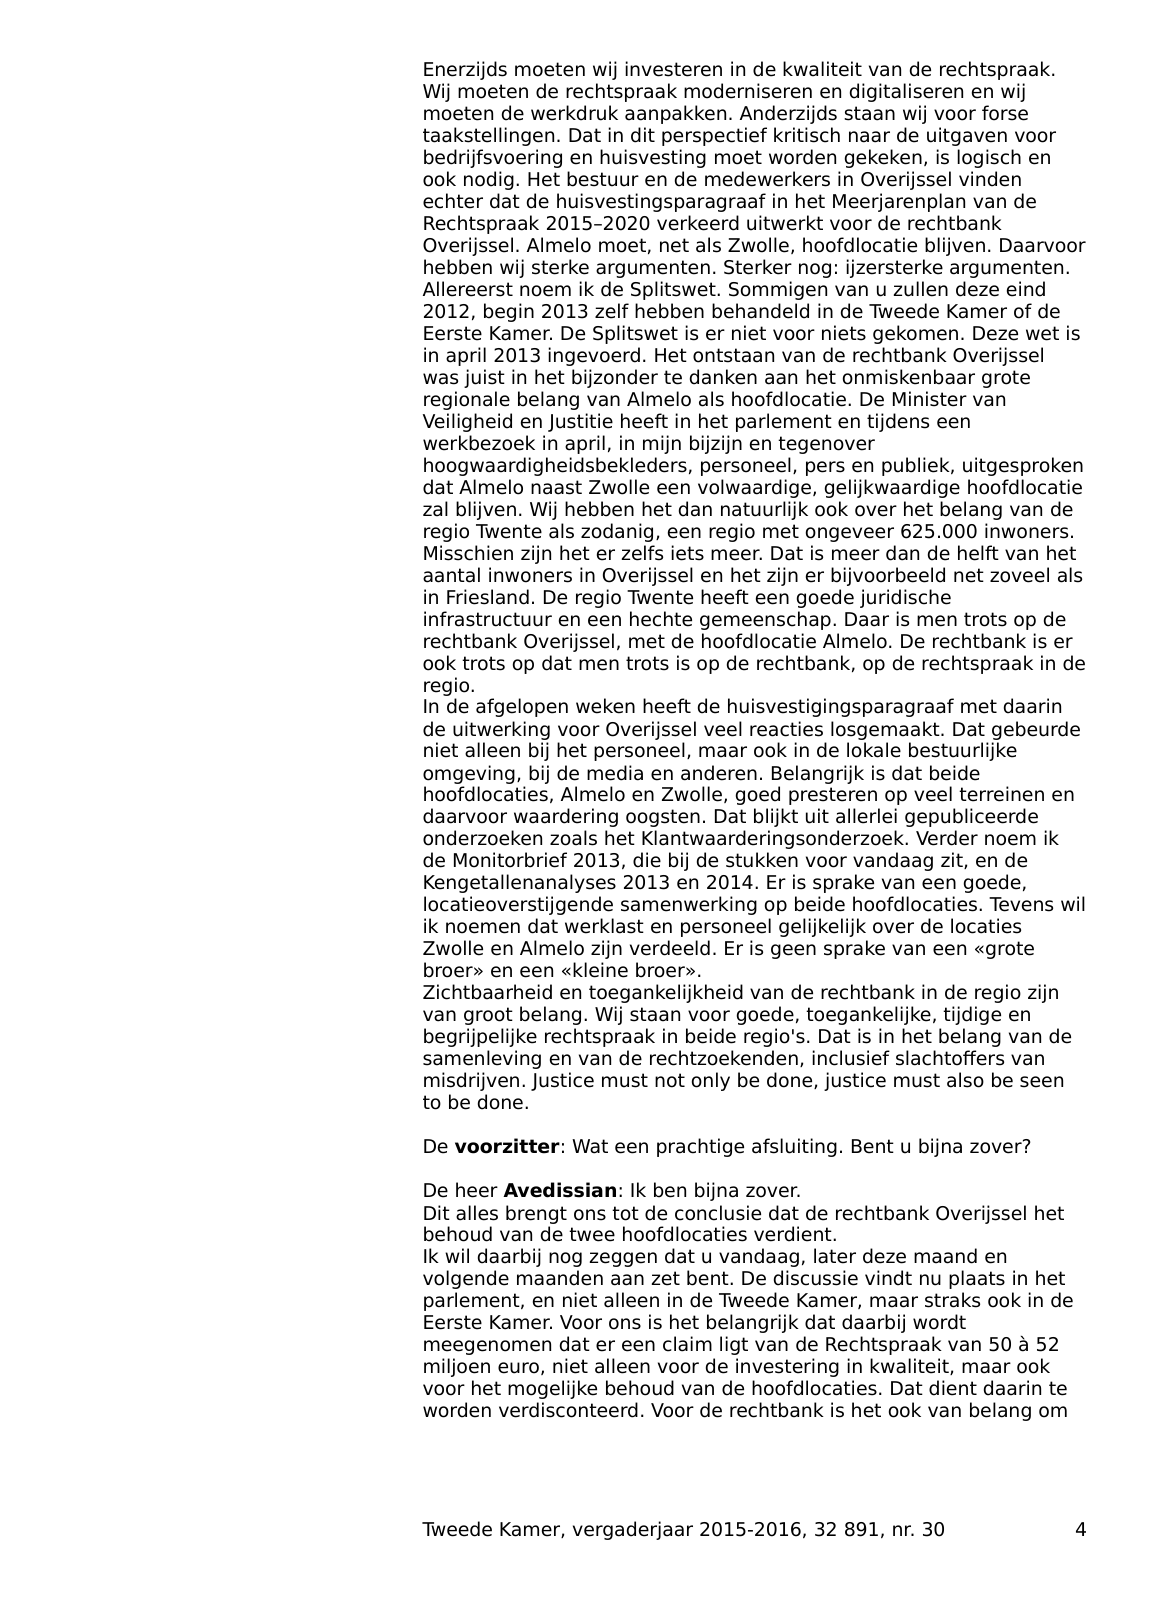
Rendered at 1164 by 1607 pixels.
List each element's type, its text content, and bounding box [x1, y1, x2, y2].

text Ik wil daarbij nog zeggen dat u vandaag, later deze maand en volgende maanden aan zet bent. De discussie vindt nu plaats in het parlement, en niet alleen in de Tweede Kamer, maar straks ook in de Eerste Kamer. Voor ons is het belangrijk dat daarbij wordt meegenomen dat er een claim ligt van de Rechtspraak van 50 à 52 miljoen euro, niet alleen voor de investering in kwaliteit, maar ook voor het mogelijke behoud van de hoofdlocaties. Dat dient daarin te worden verdisconteerd. Voor de rechtbank is het ook van belang om [422, 1246, 1087, 1422]
text Allereerst noem ik de Splitswet. Sommigen van u zullen deze eind 2012, begin 2013 zelf hebben behandeld in de Tweede Kamer of de Eerste Kamer. De Splitswet is er niet voor niets gekomen. Deze wet is in april 2013 ingevoerd. Het ontstaan van de rechtbank Overijssel was juist in het bijzonder te danken aan het onmiskenbaar grote regionale belang van Almelo als hoofdlocatie. De Minister van Veiligheid en Justitie heeft in het parlement en tijdens een werkbezoek in april, in mijn bijzijn en tegenover hoogwaardigheidsbekleders, personeel, pers en publiek, uitgesproken dat Almelo naast Zwolle een volwaardige, gelijkwaardige hoofdlocatie zal blijven. Wij hebben het dan natuurlijk ook over het belang van de regio Twente als zodanig, een regio met ongeveer 625.000 inwoners. Misschien zijn het er zelfs iets meer. Dat is meer dan de helft van het aantal inwoners in Overijssel en het zijn er bijvoorbeeld net zoveel als in Friesland. De regio Twente heeft een goede juridische infrastructuur en een hechte gemeenschap. Daar is men trots op de rechtbank Overijssel, met de hoofdlocatie Almelo. De rechtbank is er ook trots op dat men trots is op de rechtbank, op de rechtspraak in de regio. [422, 279, 1087, 696]
text Enerzijds moeten wij investeren in de kwaliteit van de rechtspraak. Wij moeten de rechtspraak moderniseren en digitaliseren en wij moeten de werkdruk aanpakken. Anderzijds staan wij voor forse taakstellingen. Dat in dit perspectief kritisch naar de uitgaven voor bedrijfsvoering en huisvesting moet worden gekeken, is logisch en ook nodig. Het bestuur en de medewerkers in Overijssel vinden echter dat de huisvestingsparagraaf in het Meerjarenplan van de Rechtspraak 2015–2020 verkeerd uitwerkt voor de rechtbank Overijssel. Almelo moet, net als Zwolle, hoofdlocatie blijven. Daarvoor hebben wij sterke argumenten. Sterker nog: ijzersterke argumenten. [422, 59, 1087, 279]
text De voorzitter: Wat een prachtige afsluiting. Bent u bijna zover? [422, 1136, 1087, 1158]
text In de afgelopen weken heeft de huisvestigingsparagraaf met daarin de uitwerking voor Overijssel veel reacties losgemaakt. Dat gebeurde niet alleen bij het personeel, maar ook in de lokale bestuurlijke omgeving, bij de media en anderen. Belangrijk is dat beide hoofdlocaties, Almelo en Zwolle, goed presteren op veel terreinen en daarvoor waardering oogsten. Dat blijkt uit allerlei gepubliceerde onderzoeken zoals het Klantwaarderingsonderzoek. Verder noem ik de Monitorbrief 2013, die bij de stukken voor vandaag zit, en de Kengetallenanalyses 2013 en 2014. Er is sprake van een goede, locatieoverstijgende samenwerking op beide hoofdlocaties. Tevens wil ik noemen dat werklast en personeel gelijkelijk over de locaties Zwolle en Almelo zijn verdeeld. Er is geen sprake van een «grote broer» en een «kleine broer». [422, 696, 1087, 982]
text Dit alles brengt ons tot de conclusie dat de rechtbank Overijssel het behoud van de twee hoofdlocaties verdient. [422, 1202, 1087, 1246]
text Zichtbaarheid en toegankelijkheid van de rechtbank in de regio zijn van groot belang. Wij staan voor goede, toegankelijke, tijdige en begrijpelijke rechtspraak in beide regio's. Dat is in het belang van de samenleving en van de rechtzoekenden, inclusief slachtoffers van misdrijven. Justice must not only be done, justice must also be seen to be done. [422, 982, 1087, 1114]
text De heer Avedissian: Ik ben bijna zover. [422, 1180, 1087, 1202]
